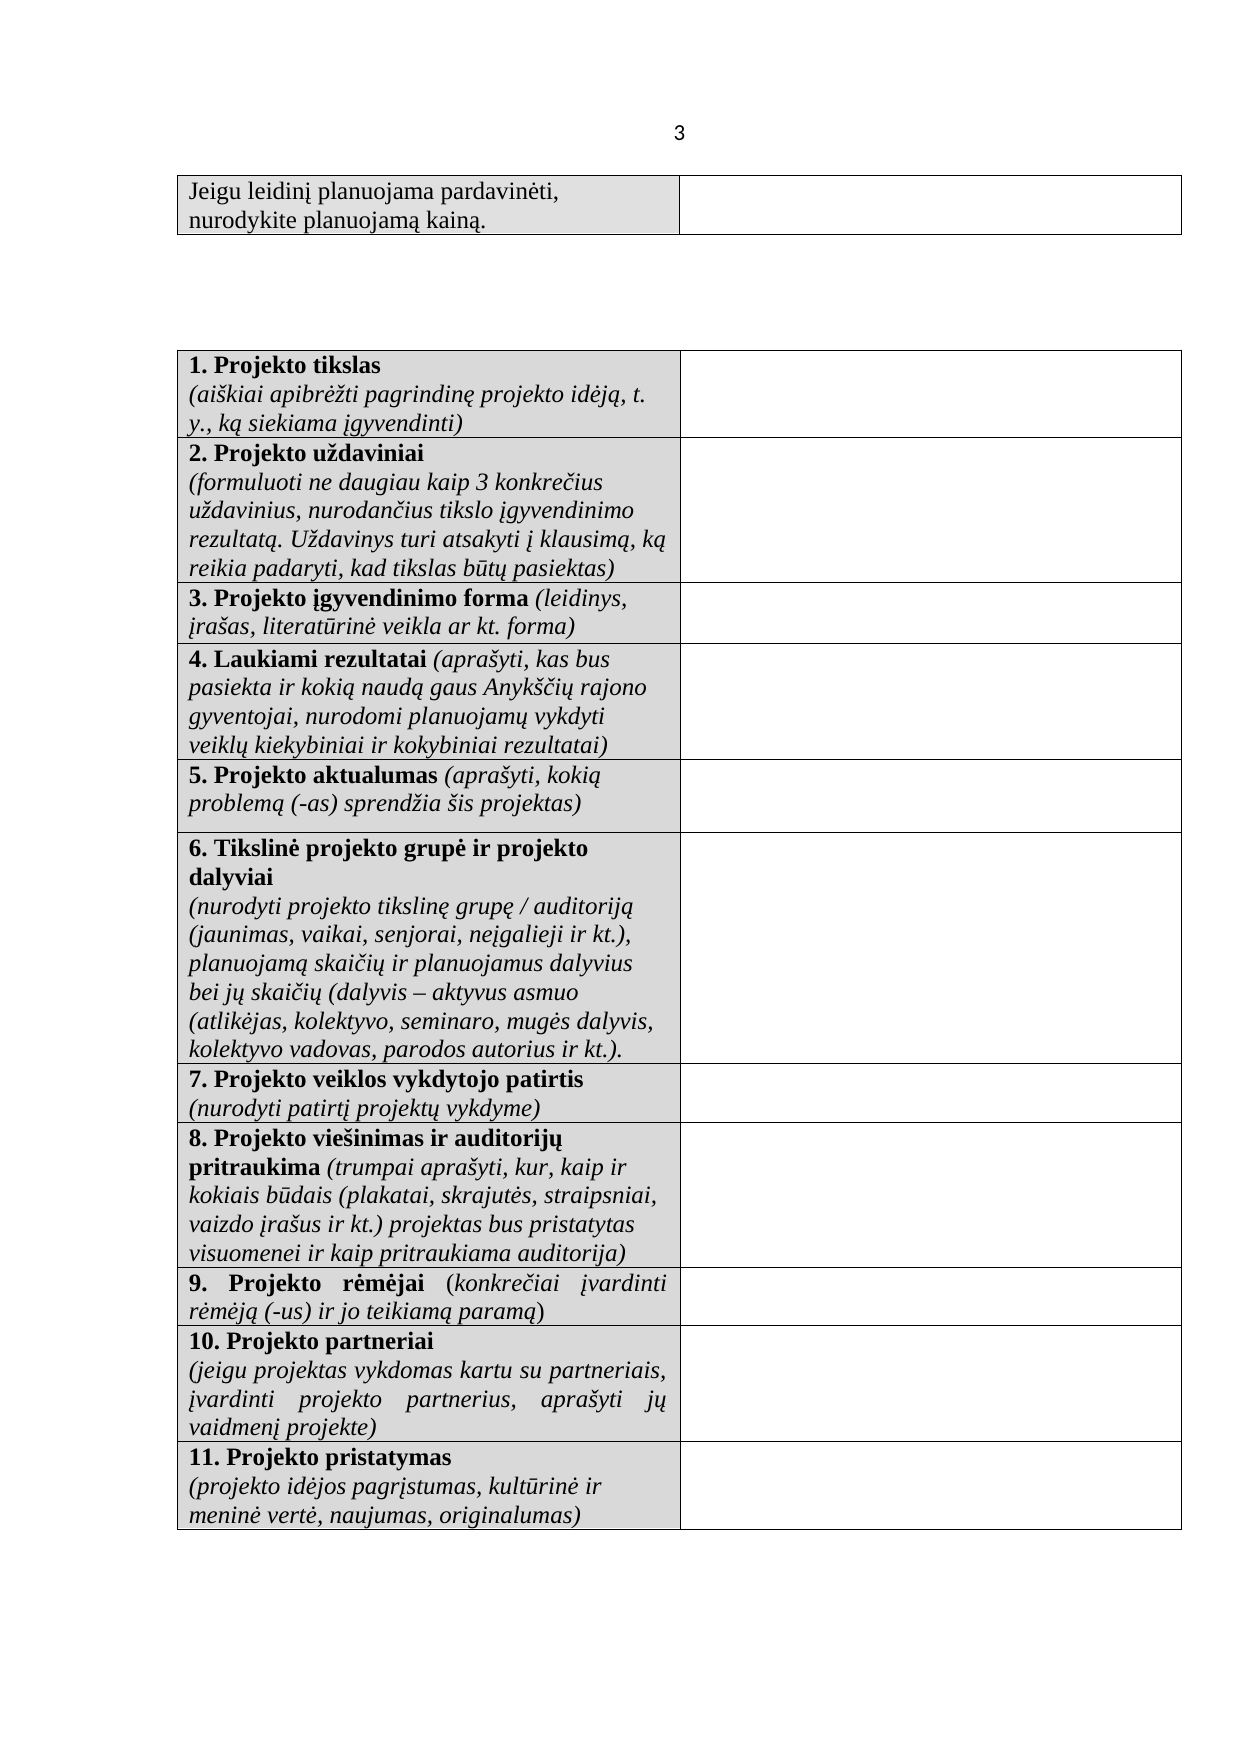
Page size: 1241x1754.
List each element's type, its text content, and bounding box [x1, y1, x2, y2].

table_cell [680, 176, 1181, 233]
table_cell [681, 1268, 1181, 1325]
table_cell Jeigu leidinį planuojama pardavinėti, nurodykite planuojamą kainą. [178, 176, 679, 233]
table_cell [681, 1326, 1181, 1441]
table_cell 9. Projekto rėmėjai (konkrečiai įvardinti rėmėją (-us) ir jo teikiamą paramą) [178, 1268, 680, 1325]
table_cell [681, 760, 1181, 832]
table_cell [681, 1442, 1181, 1528]
table_cell [681, 438, 1181, 582]
table_cell 8. Projekto viešinimas ir auditorijų pritraukima (trumpai aprašyti, kur, kaip ir kokiais būdais (plakatai, skrajutės, straipsniai, vaizdo įrašus ir kt.) projektas bus pristatytas visuomenei ir kaip pritraukiama auditorija) [178, 1123, 680, 1267]
table_cell 2. Projekto uždaviniai (formuluoti ne daugiau kaip 3 konkrečius uždavinius, nurodančius tikslo įgyvendinimo rezultatą. Uždavinys turi atsakyti į klausimą, ką reikia padaryti, kad tikslas būtų pasiektas) [178, 438, 680, 582]
table_cell 7. Projekto veiklos vykdytojo patirtis (nurodyti patirtį projektų vykdyme) [178, 1064, 680, 1122]
table_cell [681, 644, 1181, 759]
table_cell [681, 1123, 1181, 1267]
table_cell [681, 1064, 1181, 1122]
table_cell 6. Tikslinė projekto grupė ir projekto dalyviai (nurodyti projekto tikslinę grupę / auditoriją (jaunimas, vaikai, senjorai, neįgalieji ir kt.), planuojamą skaičių ir planuojamus dalyvius bei jų skaičių (dalyvis – aktyvus asmuo (atlikėjas, kolektyvo, seminaro, mugės dalyvis, kolektyvo vadovas, parodos autorius ir kt.). [178, 833, 680, 1063]
table_cell 5. Projekto aktualumas (aprašyti, kokią problemą (-as) sprendžia šis projektas) [178, 760, 680, 832]
table_cell 3. Projekto įgyvendinimo forma (leidinys, įrašas, literatūrinė veikla ar kt. forma) [178, 583, 680, 643]
table_header 1. Projekto tikslas (aiškiai apibrėžti pagrindinę projekto idėją, t. y., ką siekiama įgyvendinti) [178, 351, 680, 437]
table_cell [681, 583, 1181, 643]
table_header [681, 351, 1181, 437]
table_cell 4. Laukiami rezultatai (aprašyti, kas bus pasiekta ir kokią naudą gaus Anykščių rajono gyventojai, nurodomi planuojamų vykdyti veiklų kiekybiniai ir kokybiniai rezultatai) [178, 644, 680, 759]
table_cell 10. Projekto partneriai (jeigu projektas vykdomas kartu su partneriais, įvardinti projekto partnerius, aprašyti jų vaidmenį projekte) [178, 1326, 680, 1441]
table_cell 11. Projekto pristatymas (projekto idėjos pagrįstumas, kultūrinė ir meninė vertė, naujumas, originalumas) [178, 1442, 680, 1528]
table_cell [681, 833, 1181, 1063]
